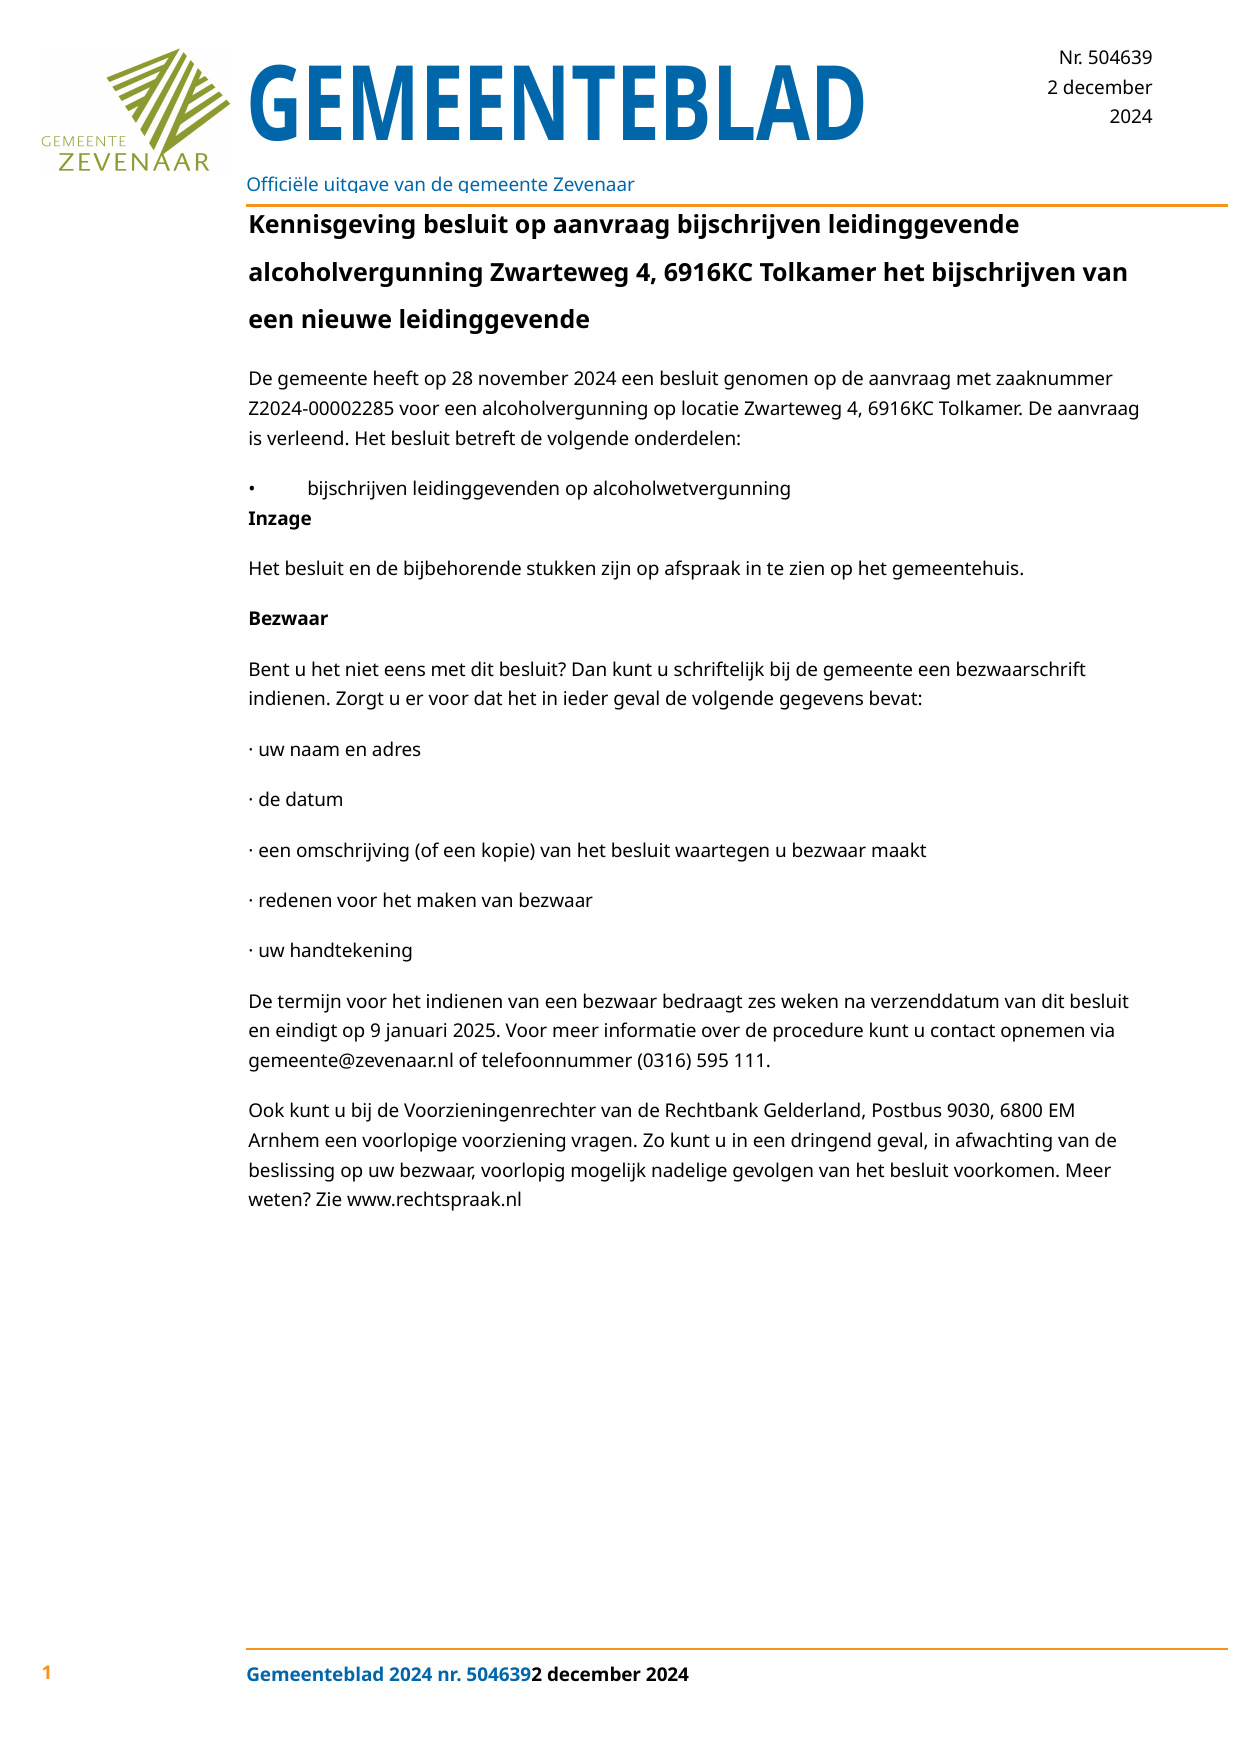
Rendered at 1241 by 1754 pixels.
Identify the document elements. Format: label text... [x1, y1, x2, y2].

text · uw handtekening [248, 938, 1152, 963]
text Bezwaar [248, 606, 1152, 631]
text · de datum [248, 786, 1152, 812]
text · uw naam en adres [248, 736, 1152, 762]
text De termijn voor het indienen van een bezwaar bedraagt zes weken na verzenddatum van dit besluit en eindigt op 9 januari 2025. Voor meer informatie over de procedure kunt u contact opnemen via gemeente@zevenaar.nl of telefoonnummer (0316) 595 111. [248, 988, 1152, 1073]
text Inzage [248, 505, 1152, 530]
text Ook kunt u bij de Voorzieningenrechter van de Rechtbank Gelderland, Postbus 9030, 6800 EM Arnhem een voorlopige voorziening vragen. Zo kunt u in een dringend geval, in afwachting van de beslissing op uw bezwaar, voorlopig mogelijk nadelige gevolgen van het besluit voorkomen. Meer weten? Zie www.rechtspraak.nl [248, 1098, 1152, 1212]
text Bent u het niet eens met dit besluit? Dan kunt u schriftelijk bij de gemeente een bezwaarschrift indienen. Zorgt u er voor dat het in ieder geval de volgende gegevens bevat: [248, 656, 1152, 711]
picture [41, 47, 231, 172]
text · redenen voor het maken van bezwaar [248, 887, 1152, 913]
list bijschrijven leidinggevenden op alcoholwetvergunning [248, 475, 1152, 501]
text De gemeente heeft op 28 november 2024 een besluit genomen op de aanvraag met zaaknummer Z2024-00002285 voor een alcoholvergunning op locatie Zwarteweg 4, 6916KC Tolkamer. De aanvraag is verleend. Het besluit betreft de volgende onderdelen: [248, 366, 1152, 450]
text Kennisgeving besluit op aanvraag bijschrijven leidinggevende alcoholvergunning Zwarteweg 4, 6916KC Tolkamer het bijschrijven van een nieuwe leidinggevende [248, 207, 1152, 336]
text · een omschrijving (of een kopie) van het besluit waartegen u bezwaar maakt [248, 837, 1152, 862]
text Het besluit en de bijbehorende stukken zijn op afspraak in te zien op het gemeentehuis. [248, 555, 1152, 581]
